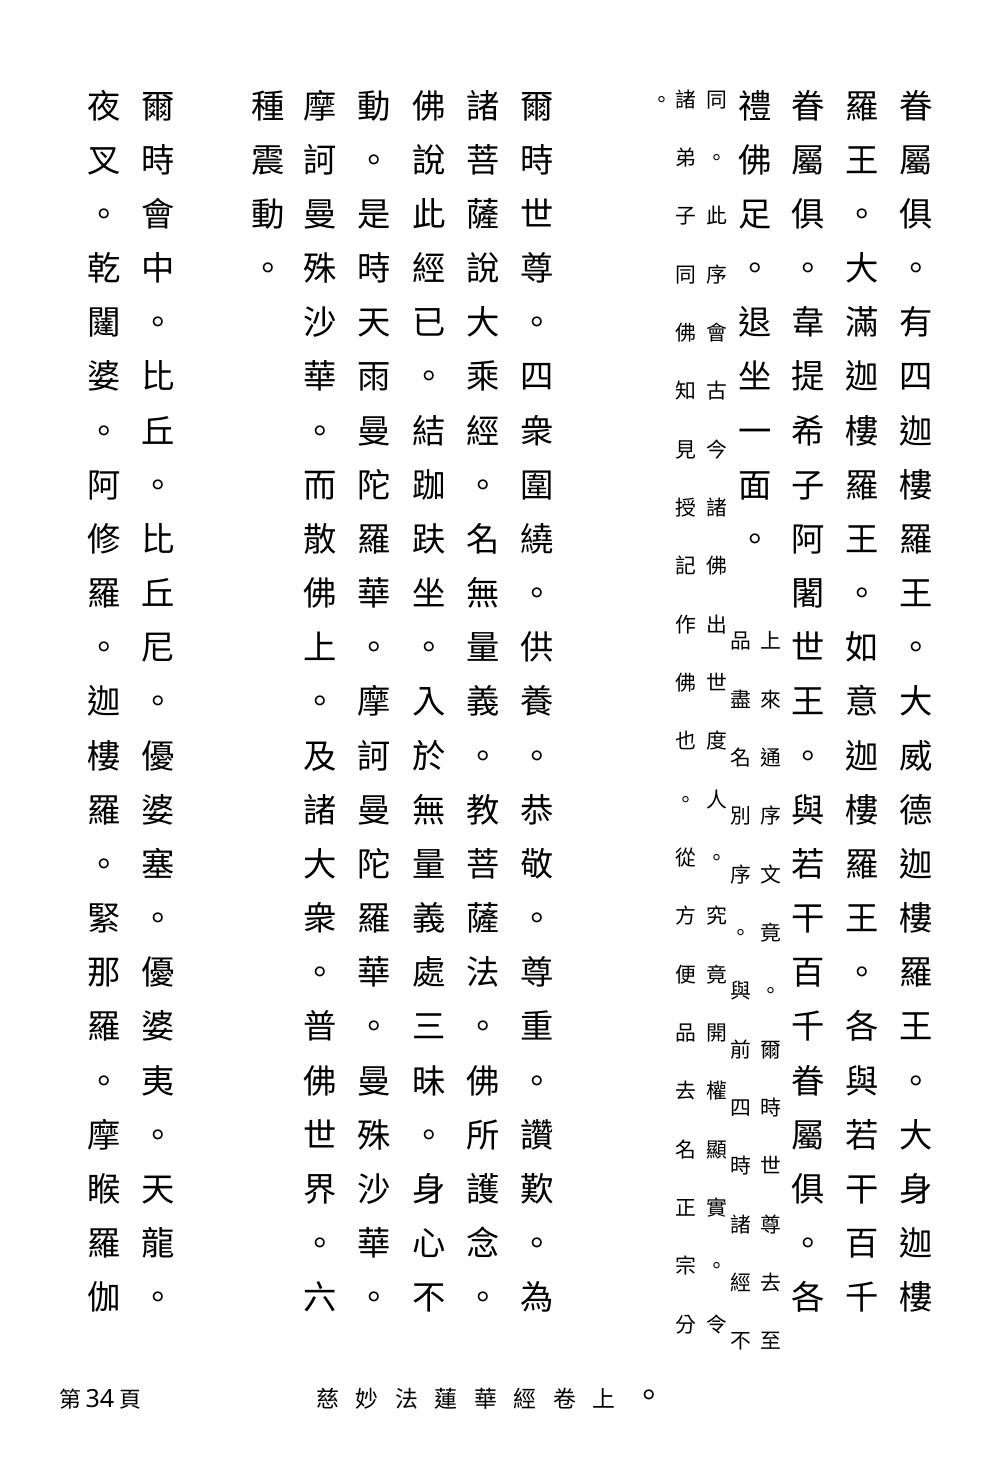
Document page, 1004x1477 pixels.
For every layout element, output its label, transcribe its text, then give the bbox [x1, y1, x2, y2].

text 爾時會中。比丘。比丘尼。優婆塞。優婆夷。天龍。夜叉。乾闥婆。阿修羅。迦樓羅。緊那羅。摩睺羅伽。人非人。及諸小王。轉輪聖王。是諸大衆。得未曾有。歡喜合掌。一心觀佛。 [78, 88, 187, 1363]
text 爾時釋提桓因。與其眷屬二萬天子俱。復有名月天子。普香天子。寶光天子。四大天王。與其眷屬萬天子俱。自在天子。大自在天子。與其眷屬三萬天子俱。娑婆世界主。梵天王。尸棄大梵。光明大梵等。與其眷屬萬二千天子俱。有八龍王。難陀龍王。跋難陀龍王。娑伽羅龍王。和修吉龍王。德叉迦龍王。阿那婆達多龍王。摩那斯龍王。優缽羅龍王等。各與若干百千眷屬俱。有四緊那羅王。法緊那羅王。妙法緊那羅王。大法緊那羅王。持法緊那羅王。各與若干百千眷屬俱。有四乾闥婆王。樂乾闥婆王。樂音乾闥婆王。美乾闥婆王。美音乾闥婆王。各與若干百千眷屬俱。有四阿修羅王。婆稚阿修羅王。佉羅騫馱阿修羅王。毘摩質多羅阿修羅王。羅睺阿修羅王。各與若干百千眷屬俱。有四迦樓羅王。大威德迦樓羅王。大身迦樓羅王。大滿迦樓羅王。如意迦樓羅王。各與若干百千眷屬俱。韋提希子阿闍世王。與若干百千眷屬俱。各禮佛足。退坐一面。 上來通序文竟。爾時世尊去至品盡名別序。與前四時諸經不同。此序會古今諸佛出世度人。究竟開權顯實。令諸弟子同佛知見授記作佛也。從方便品去名正宗分。 [620, 88, 945, 1363]
text 爾時世尊。四衆圍繞。供養。恭敬。尊重。讚歎。為諸菩薩說大乘經。名無量義。教菩薩法。佛所護念。佛說此經已。結跏趺坐。入於無量義處三昧。身心不動。是時天雨曼陀羅華。摩訶曼陀羅華。曼殊沙華。摩訶曼殊沙華。而散佛上。及諸大衆。普佛世界。六種震動。 [241, 88, 566, 1363]
